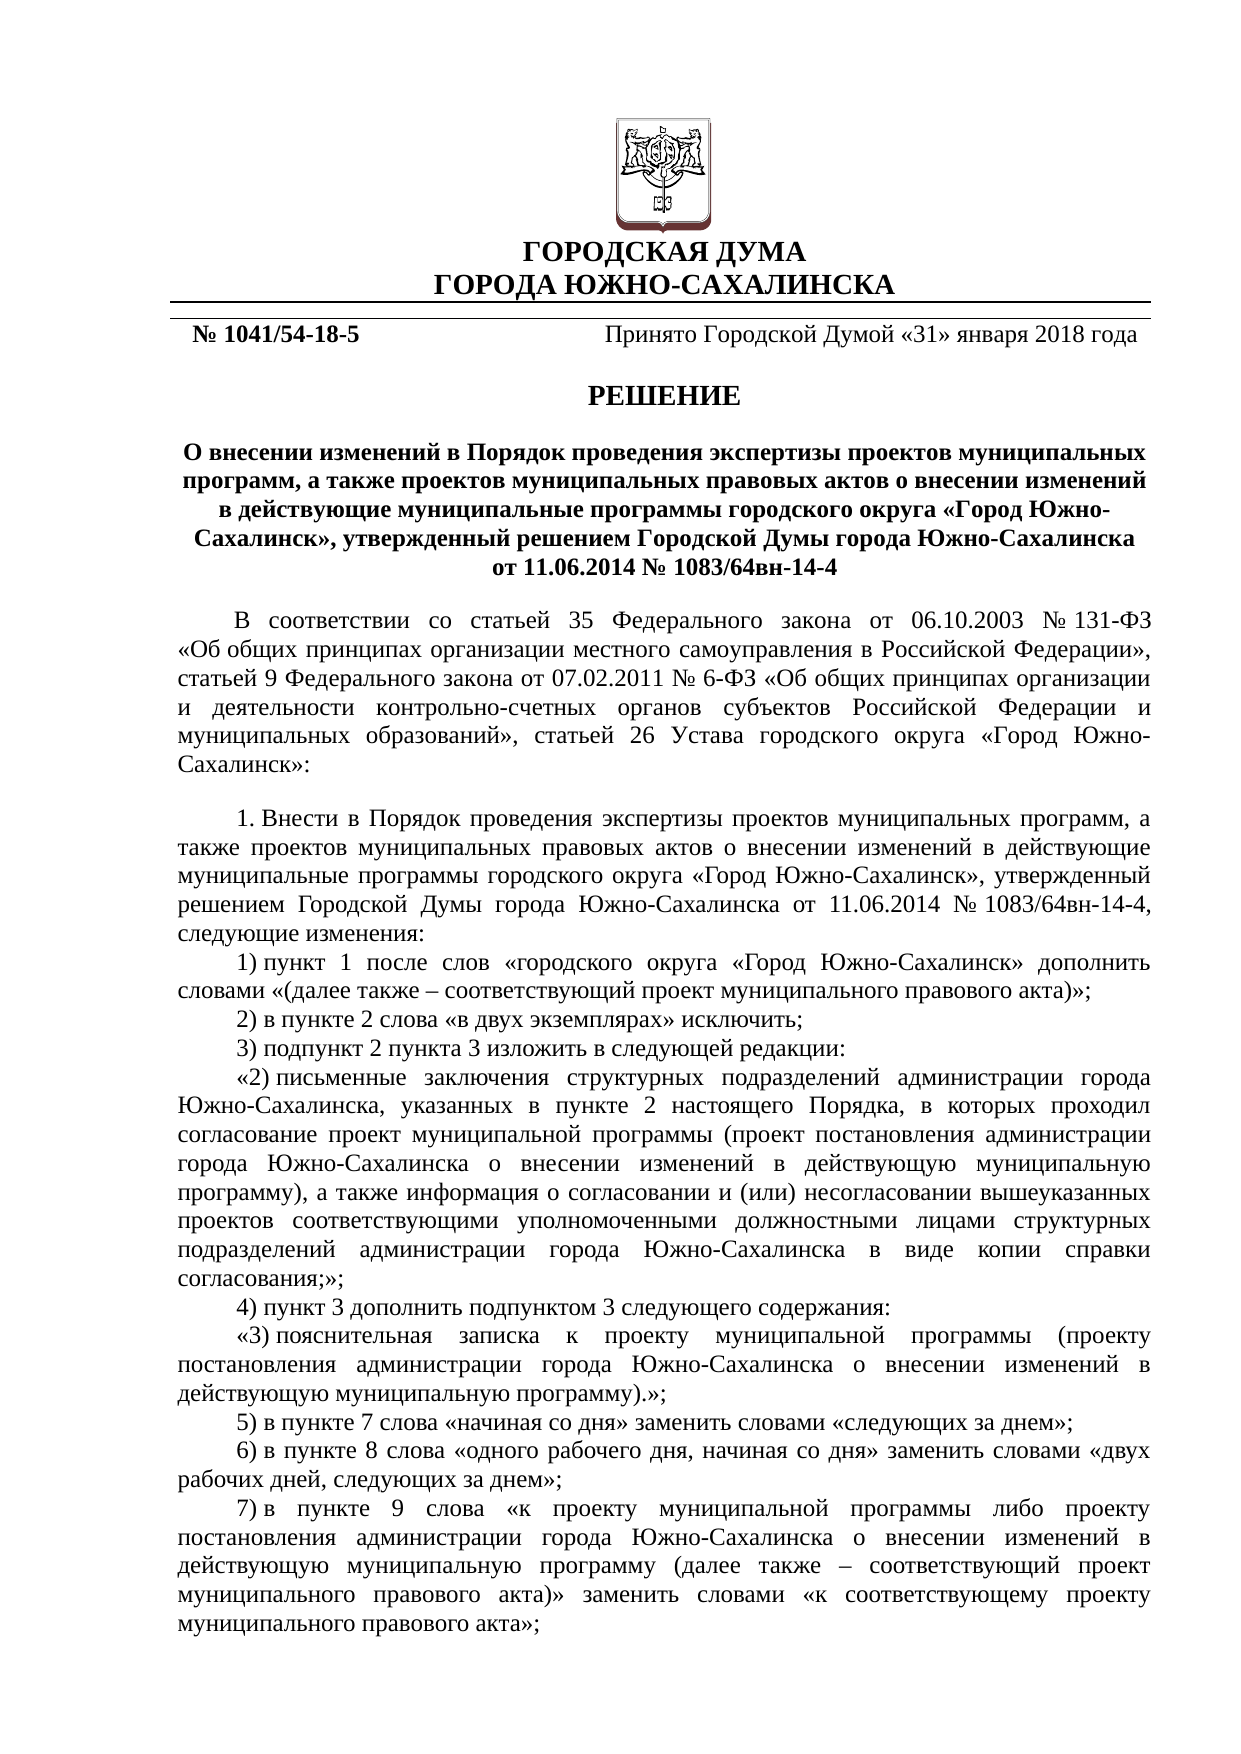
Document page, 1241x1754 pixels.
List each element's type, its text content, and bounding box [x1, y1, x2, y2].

text «2) письменные заключения структурных подразделений администрации города Южно-Сахалинска, указанных в пункте 2 настоящего Порядка, в которых проходил согласование проект муниципальной программы (проект постановления администрации города Южно-Сахалинска о внесении изменений в действующую муниципальную программу), а также информация о согласовании и (или) несогласовании вышеуказанных проектов соответствующими уполномоченными должностными лицами структурных подразделений администрации города Южно-Сахалинска в виде копии справки согласования;»; [177, 1062, 1152, 1292]
text 3) подпункт 2 пункта 3 изложить в следующей редакции: [177, 1033, 1152, 1062]
text РЕШЕНИЕ [177, 378, 1152, 412]
text ГОРОДСКАЯ ДУМА [177, 234, 1152, 267]
text городА южно-сахалинскА [177, 267, 1152, 301]
text В соответствии со статьей 35 Федерального закона от 06.10.2003 № 131-ФЗ «Об общих принципах организации местного самоуправления в Российской Федерации», статьей 9 Федерального закона от 07.02.2011 № 6-ФЗ «Об общих принципах организации и деятельности контрольно-счетных органов субъектов Российской Федерации и муниципальных образований», статьей 26 Устава городского округа «Город Южно-Сахалинск»: [177, 606, 1152, 778]
text 4) пункт 3 дополнить подпунктом 3 следующего содержания: [177, 1292, 1152, 1321]
text 2) в пункте 2 слова «в двух экземплярах» исключить; [177, 1004, 1152, 1033]
text О внесении изменений в Порядок проведения экспертизы проектов муниципальных программ, а также проектов муниципальных правовых актов о внесении изменений в действующие муниципальные программы городского округа «Город Южно-Сахалинск», утвержденный решением Городской Думы города Южно-Сахалинска от 11.06.2014 № 1083/64вн-14-4 [177, 437, 1152, 581]
text 1) пункт 1 после слов «городского округа «Город Южно-Сахалинск» дополнить словами «(далее также – соответствующий проект муниципального правового акта)»; [177, 947, 1152, 1004]
text 1. Внести в Порядок проведения экспертизы проектов муниципальных программ, а также проектов муниципальных правовых актов о внесении изменений в действующие муниципальные программы городского округа «Город Южно-Сахалинск», утвержденный решением Городской Думы города Южно-Сахалинска от 11.06.2014 № 1083/64вн-14-4, следующие изменения: [177, 803, 1152, 947]
text № 1041/54-18-5 Принято Городской Думой «31» января 2018 года [177, 319, 1152, 348]
text «3) пояснительная записка к проекту муниципальной программы (проекту постановления администрации города Южно-Сахалинска о внесении изменений в действующую муниципальную программу).»; [177, 1321, 1152, 1407]
text 5) в пункте 7 слова «начиная со дня» заменить словами «следующих за днем»; [177, 1407, 1152, 1436]
table_header [170, 303, 1151, 318]
text 6) в пункте 8 слова «одного рабочего дня, начиная со дня» заменить словами «двух рабочих дней, следующих за днем»; [177, 1436, 1152, 1493]
text 7) в пункте 9 слова «к проекту муниципальной программы либо проекту постановления администрации города Южно-Сахалинска о внесении изменений в действующую муниципальную программу (далее также – соответствующий проект муниципального правового акта)» заменить словами «к соответствующему проекту муниципального правового акта»; [177, 1493, 1152, 1637]
